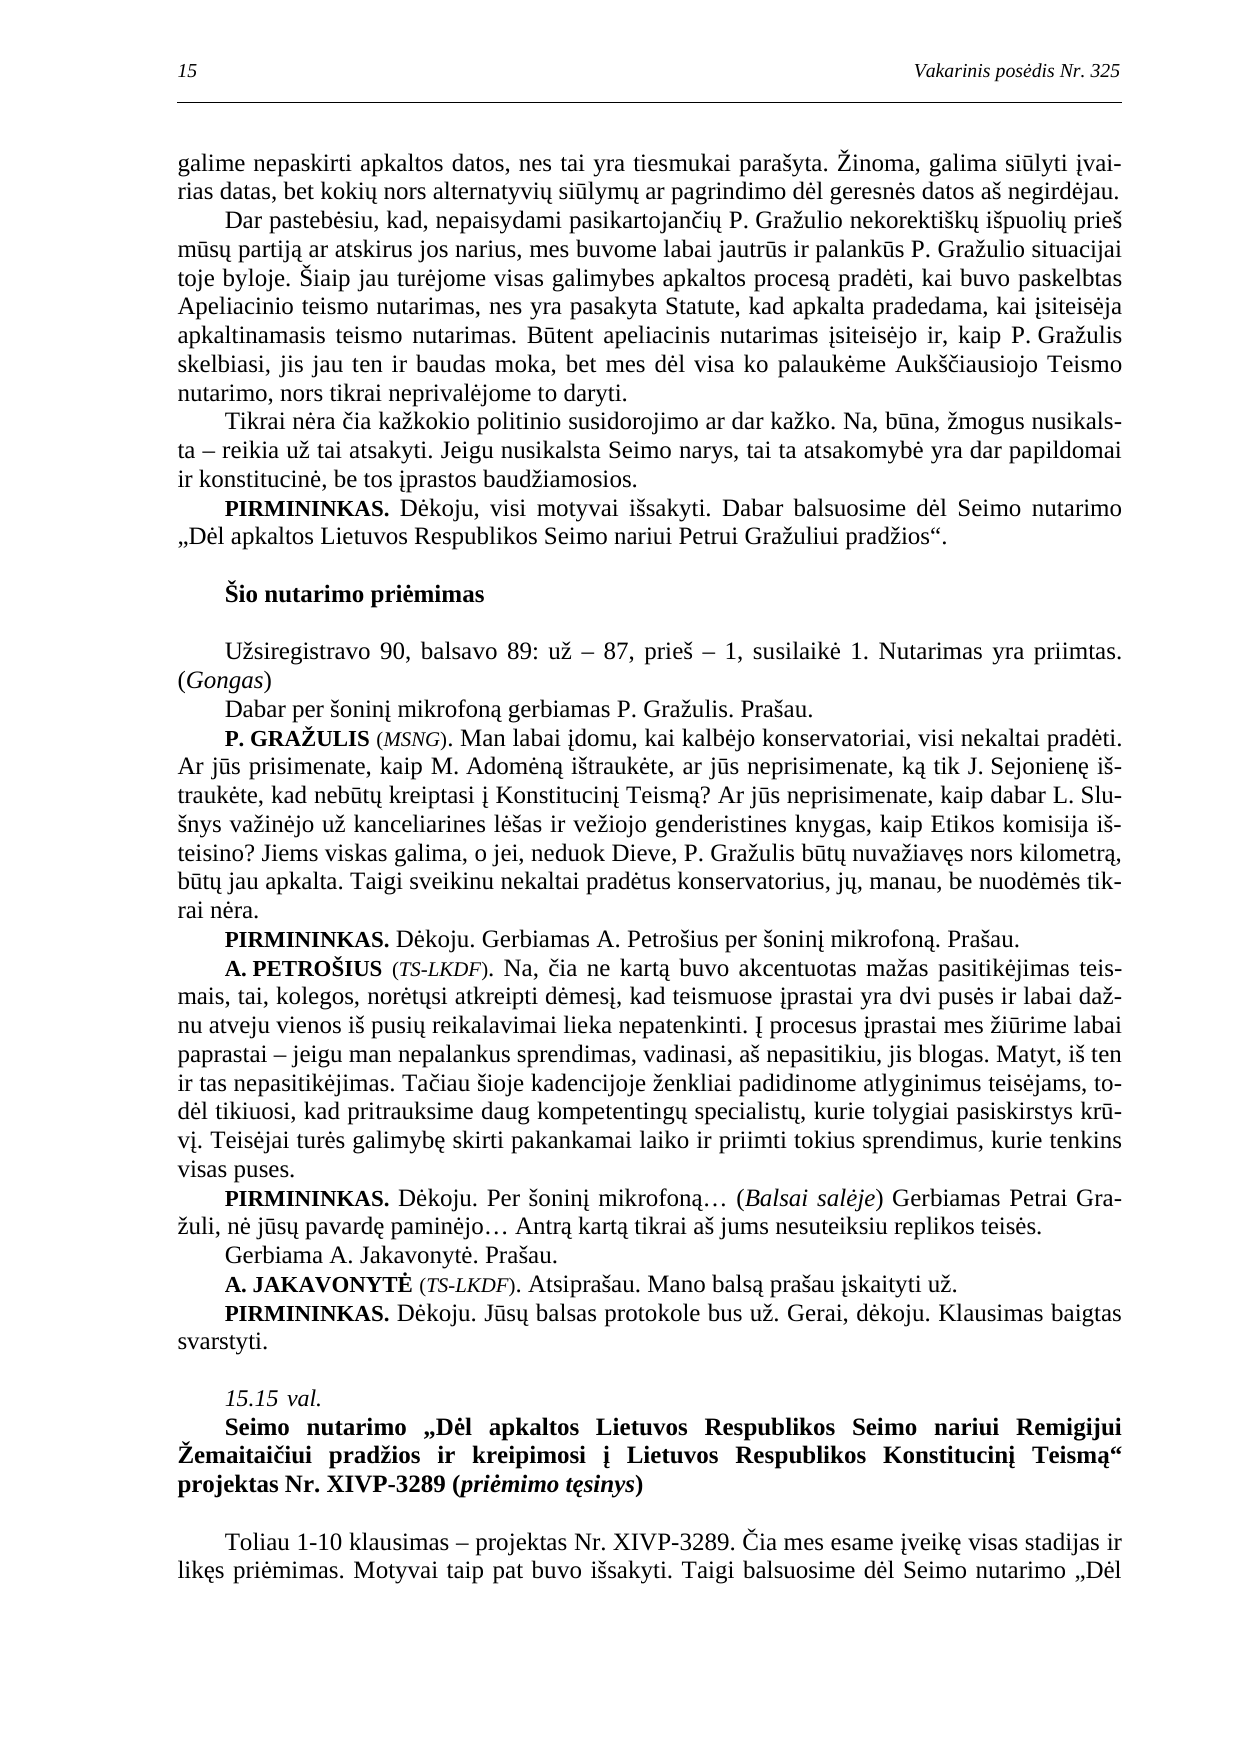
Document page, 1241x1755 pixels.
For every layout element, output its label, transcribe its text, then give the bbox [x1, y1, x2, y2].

text PIRMININKAS. Dė­ko­ju. Per šo­ni­nį mik­ro­fo­ną… (Bal­sai sa­lė­je) Ger­bia­mas Pet­rai Gra­žu­li, nė jū­sų pa­var­dę pa­mi­nė­jo… An­trą kar­tą tik­rai aš jums ne­su­teik­siu re­pli­kos tei­sės. [177, 1183, 1122, 1240]
text Ger­bia­ma A. Ja­ka­vo­ny­tė. Pra­šau. [177, 1240, 1122, 1269]
text Tik­rai nė­ra čia kaž­ko­kio po­li­ti­nio su­si­do­ro­ji­mo ar dar kaž­ko. Na, bū­na, žmo­gus nu­si­kals­ta – rei­kia už tai at­sa­ky­ti. Jei­gu nu­si­kals­ta Sei­mo na­rys, tai ta at­sa­ko­my­bė yra dar pa­pil­do­mai ir kon­sti­tu­ci­nė, be tos įpras­tos bau­džia­mo­sios. [177, 406, 1122, 493]
text Da­bar per šo­ni­nį mik­ro­fo­ną ger­bia­mas P. Gra­žu­lis. Pra­šau. [177, 694, 1122, 723]
text Už­si­re­gist­ra­vo 90, bal­sa­vo 89: už – 87, prieš – 1, su­si­lai­kė 1. Nu­ta­ri­mas yra pri­im­tas. (Gon­gas) [177, 636, 1122, 694]
text PIRMININKAS. Dė­ko­ju. Ger­bia­mas A. Pet­ro­šius per šo­ni­nį mik­ro­fo­ną. Pra­šau. [177, 924, 1122, 953]
text Dar pa­ste­bė­siu, kad, ne­pai­sy­da­mi pa­si­kar­to­jan­čių P. Gra­žu­lio ne­ko­rek­tiš­kų iš­puo­lių prieš mū­sų par­ti­ją ar at­ski­rus jos na­rius, mes bu­vo­me la­bai jaut­rūs ir pa­lan­kūs P. Gra­žu­lio si­tu­a­ci­jai to­je by­lo­je. Šiaip jau tu­rė­jo­me vi­sas ga­li­my­bes ap­kal­tos pro­ce­są pra­dė­ti, kai bu­vo pa­skelb­tas Ape­lia­ci­nio teis­mo nu­ta­ri­mas, nes yra pa­sa­ky­ta Sta­tu­te, kad ap­kal­ta pra­de­da­ma, kai įsi­tei­sė­ja ap­kal­ti­na­ma­sis teis­mo nu­ta­ri­mas. Bū­tent ape­lia­ci­nis nu­ta­ri­mas įsi­tei­sė­jo ir, kaip P. Gra­žu­lis skel­bia­si, jis jau ten ir bau­das mo­ka, bet mes dėl vi­sa ko pa­lau­kė­me Aukš­čiau­sio­jo Teis­mo nu­ta­ri­mo, nors tik­rai ne­pri­va­lė­jo­me to da­ry­ti. [177, 205, 1122, 406]
text A. JAKAVONYTĖ (TS-LKDF). At­si­pra­šau. Ma­no bal­są pra­šau įskai­ty­ti už. [177, 1269, 1122, 1298]
text 15.15 val. [224, 1384, 1122, 1412]
text Šio nu­ta­ri­mo pri­ėmi­mas [177, 579, 1122, 608]
text A. PETROŠIUS (TS-LKDF). Na, čia ne kar­tą bu­vo ak­cen­tuo­tas ma­žas pa­si­ti­kė­ji­mas teis­mais, tai, ko­le­gos, no­rė­tų­si at­kreip­ti dė­me­sį, kad teis­muo­se įpras­tai yra dvi pu­sės ir la­bai daž­nu at­ve­ju vie­nos iš pu­sių rei­ka­la­vi­mai lie­ka ne­pa­ten­kin­ti. Į pro­ce­sus įpras­tai mes žiū­ri­me la­bai pa­pras­tai – jei­gu man ne­pa­lan­kus spren­di­mas, va­di­na­si, aš ne­pa­si­ti­kiu, jis blo­gas. Ma­tyt, iš ten ir tas ne­pa­si­ti­kė­ji­mas. Ta­čiau šio­je ka­den­ci­jo­je žen­kliai pa­di­di­no­me at­ly­gi­ni­mus tei­sė­jams, to­dėl ti­kiuo­si, kad pri­trauk­si­me daug kom­pe­ten­tin­gų spe­cia­lis­tų, ku­rie to­ly­giai pa­si­skirs­tys krū­vį. Tei­sė­jai tu­rės ga­li­my­bę skir­ti pa­kan­ka­mai lai­ko ir pri­im­ti to­kius spren­di­mus, ku­rie ten­kins vi­sas pu­ses. [177, 953, 1122, 1183]
text PIRMININKAS. Dė­ko­ju. Jū­sų bal­sas pro­to­ko­le bus už. Ge­rai, dė­ko­ju. Klau­si­mas baig­tas svars­ty­ti. [177, 1298, 1122, 1355]
text To­liau 1-10 klau­si­mas – pro­jek­tas Nr. XIVP-3289. Čia mes esa­me įvei­kę vi­sas sta­di­jas ir li­kęs pri­ėmi­mas. Mo­ty­vai taip pat bu­vo iš­sa­ky­ti. Tai­gi bal­suo­si­me dėl Sei­mo nu­ta­ri­mo „Dėl [177, 1527, 1122, 1584]
text ga­li­me ne­pa­skir­ti ap­kal­tos da­tos, nes tai yra ties­mu­kai pa­ra­šy­ta. Ži­no­ma, ga­li­ma siū­ly­ti įvai­rias da­tas, bet ko­kių nors al­ter­na­ty­vių siū­ly­mų ar pa­grin­di­mo dėl ge­res­nės da­tos aš ne­gir­dė­jau. [177, 148, 1122, 205]
text PIRMININKAS. Dė­ko­ju, vi­si mo­ty­vai iš­sa­ky­ti. Da­bar bal­suo­si­me dėl Sei­mo nu­ta­ri­mo „Dėl ap­kal­tos Lie­tu­vos Res­pub­li­kos Sei­mo na­riui Pet­rui Gra­žu­liui pra­džios“. [177, 493, 1122, 550]
text Sei­mo nu­ta­ri­mo „Dėl ap­kal­tos Lie­tu­vos Res­pub­li­kos Sei­mo na­riui Re­mi­gi­jui Žemaitai­čiui pra­džios ir krei­pi­mo­si į Lie­tu­vos Res­pub­li­kos Kon­sti­tu­ci­nį Teis­mą“ projek­tas Nr. XIVP-3289 (pri­ėmi­mo tę­si­nys) [177, 1412, 1122, 1498]
text P. GRAŽULIS (MSNG). Man la­bai įdo­mu, kai kal­bė­jo kon­ser­va­to­riai, vi­si ne­kal­tai pra­dė­ti. Ar jūs pri­si­me­na­te, kaip M. Ado­mė­ną iš­trau­kė­te, ar jūs ne­pri­si­me­na­te, ką tik J. Se­jo­nie­nę iš­trau­kė­te, kad ne­bū­tų kreip­ta­si į Kon­sti­tu­ci­nį Teis­mą? Ar jūs ne­pri­si­me­na­te, kaip da­bar L. Slu­š­nys va­ži­nė­jo už kan­ce­lia­ri­nes lė­šas ir ve­žio­jo gen­de­ris­ti­nes kny­gas, kaip Eti­kos ko­mi­si­ja iš­tei­si­no? Jiems vis­kas ga­li­ma, o jei, ne­duok Die­ve, P. Gra­žu­lis bū­tų nu­va­žia­vęs nors ki­lo­met­rą, bū­tų jau ap­kal­ta. Tai­gi svei­ki­nu ne­kal­tai pra­dė­tus kon­ser­va­to­rius, jų, ma­nau, be nuo­dė­mės tik­rai nė­ra. [177, 723, 1122, 924]
